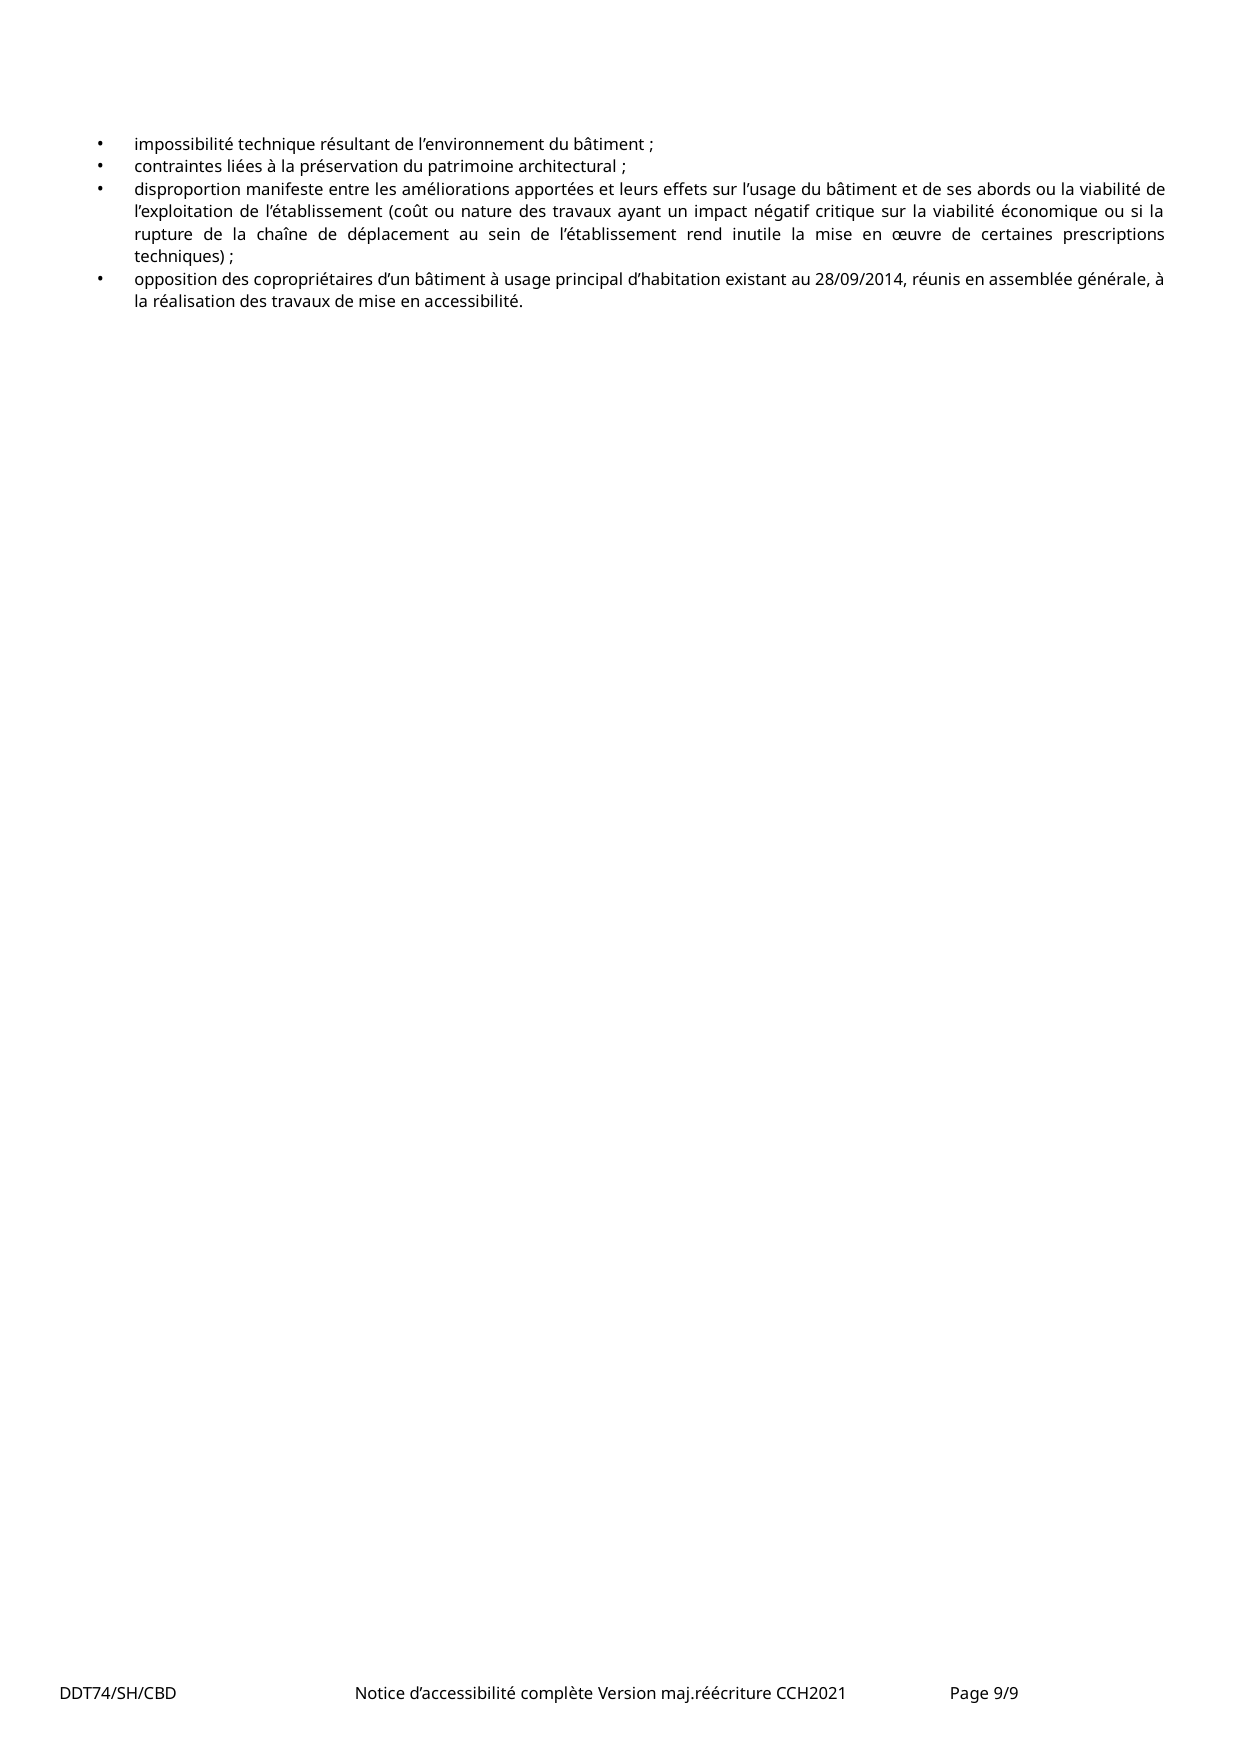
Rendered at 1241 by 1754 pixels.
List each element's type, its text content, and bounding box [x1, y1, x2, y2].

list impossibilité technique résultant de l’environnement du bâtiment ; [97, 133, 1166, 155]
list contraintes liées à la préservation du patrimoine architectural ; [97, 155, 1166, 178]
list disproportion manifeste entre les améliorations apportées et leurs effets sur l’usage du bâtiment et de ses abords ou la viabilité de l’exploitation de l’établissement (coût ou nature des travaux ayant un impact négatif critique sur la viabilité économique ou si la rupture de la chaîne de déplacement au sein de l’établissement rend inutile la mise en œuvre de certaines prescriptions techniques) ; [97, 178, 1166, 268]
list opposition des copropriétaires d’un bâtiment à usage principal d’habitation existant au 28/09/2014, réunis en assemblée générale, à la réalisation des travaux de mise en accessibilité. [97, 268, 1166, 313]
